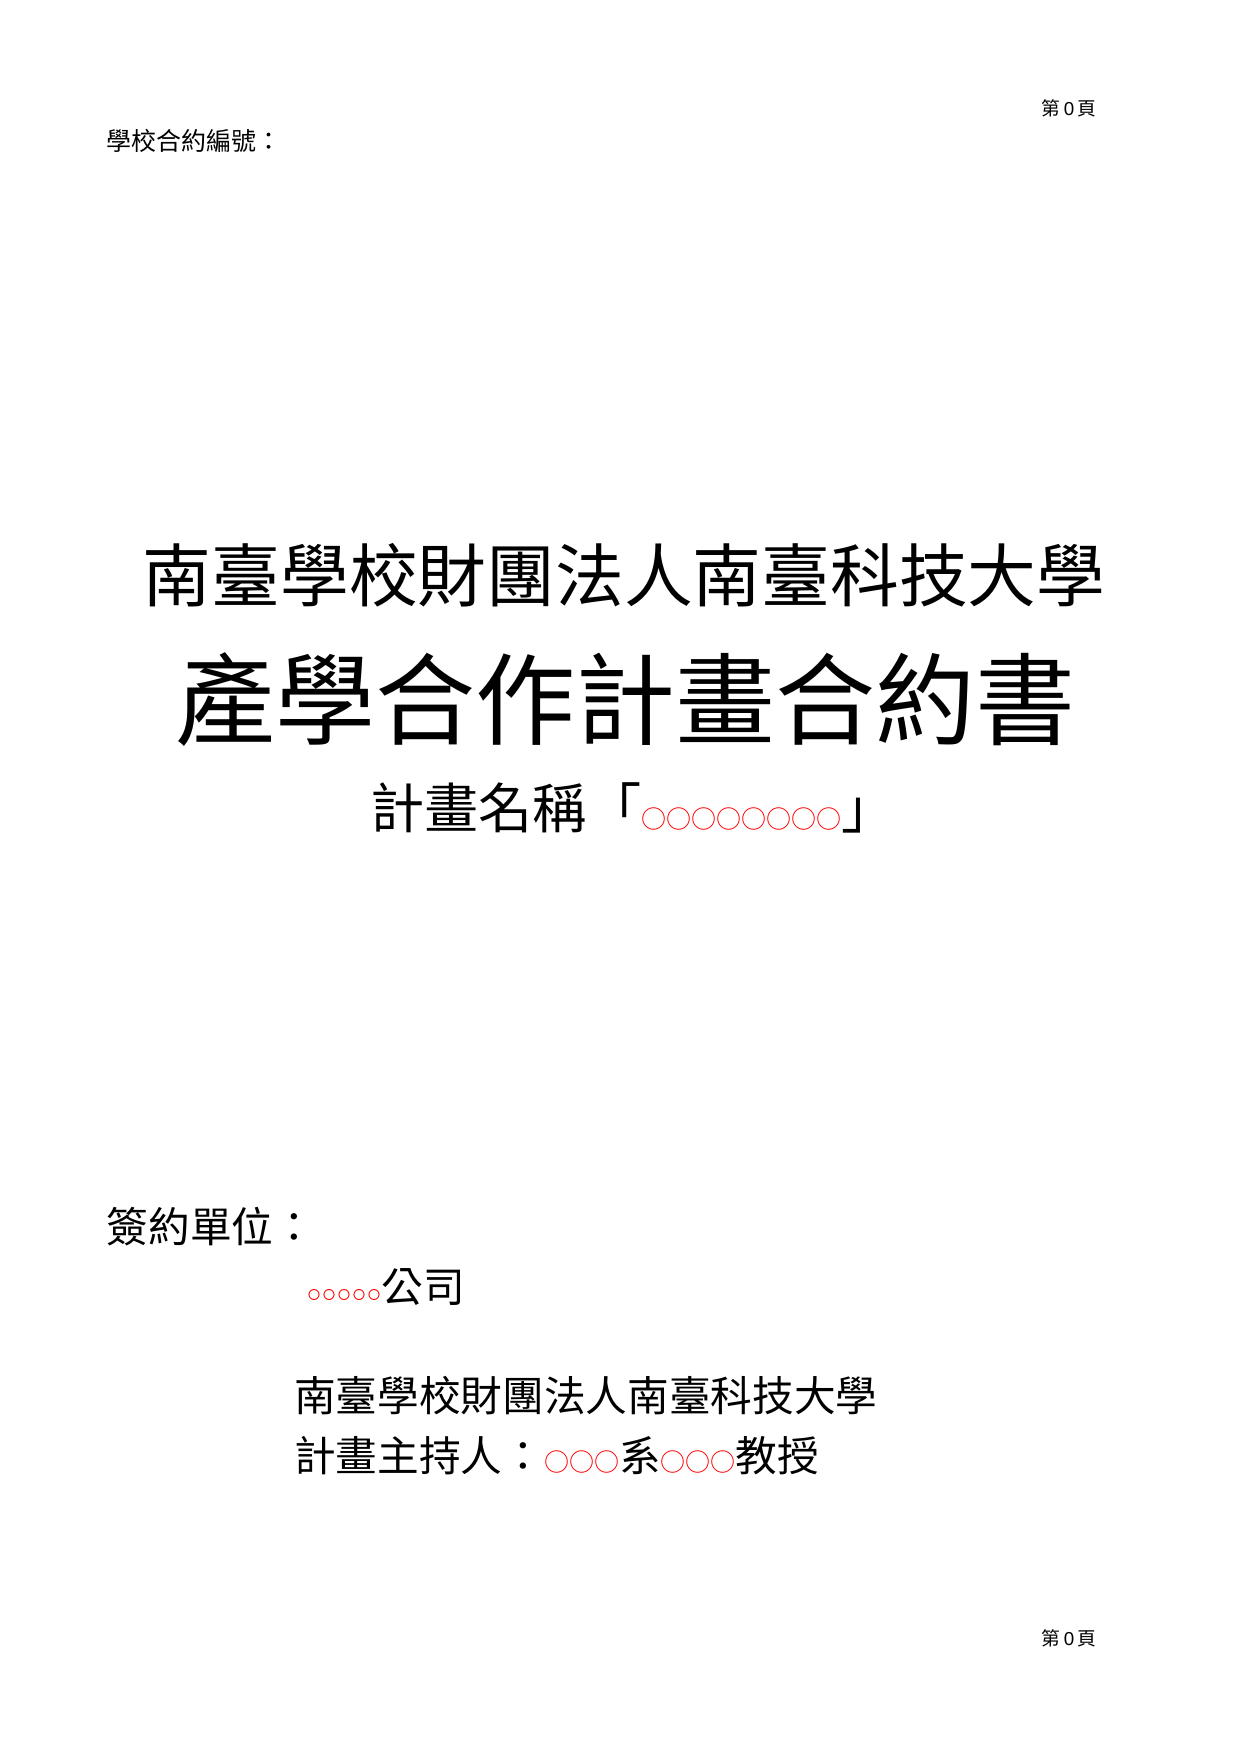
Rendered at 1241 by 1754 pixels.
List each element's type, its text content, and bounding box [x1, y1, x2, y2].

text 學校合約編號： [106, 121, 1134, 157]
text 計畫名稱「○○○○○○○○」 [106, 766, 1134, 844]
text 簽約單位： [106, 1194, 1134, 1254]
text ○○○○○公司 [106, 1254, 1134, 1315]
text 南臺學校財團法人南臺科技大學 [106, 1363, 1134, 1423]
text 南臺學校財團法人南臺科技大學 [106, 522, 1134, 621]
text 產學合作計畫合約書 [106, 621, 1134, 766]
text 計畫主持人：○○○系○○○教授 [106, 1423, 1134, 1483]
